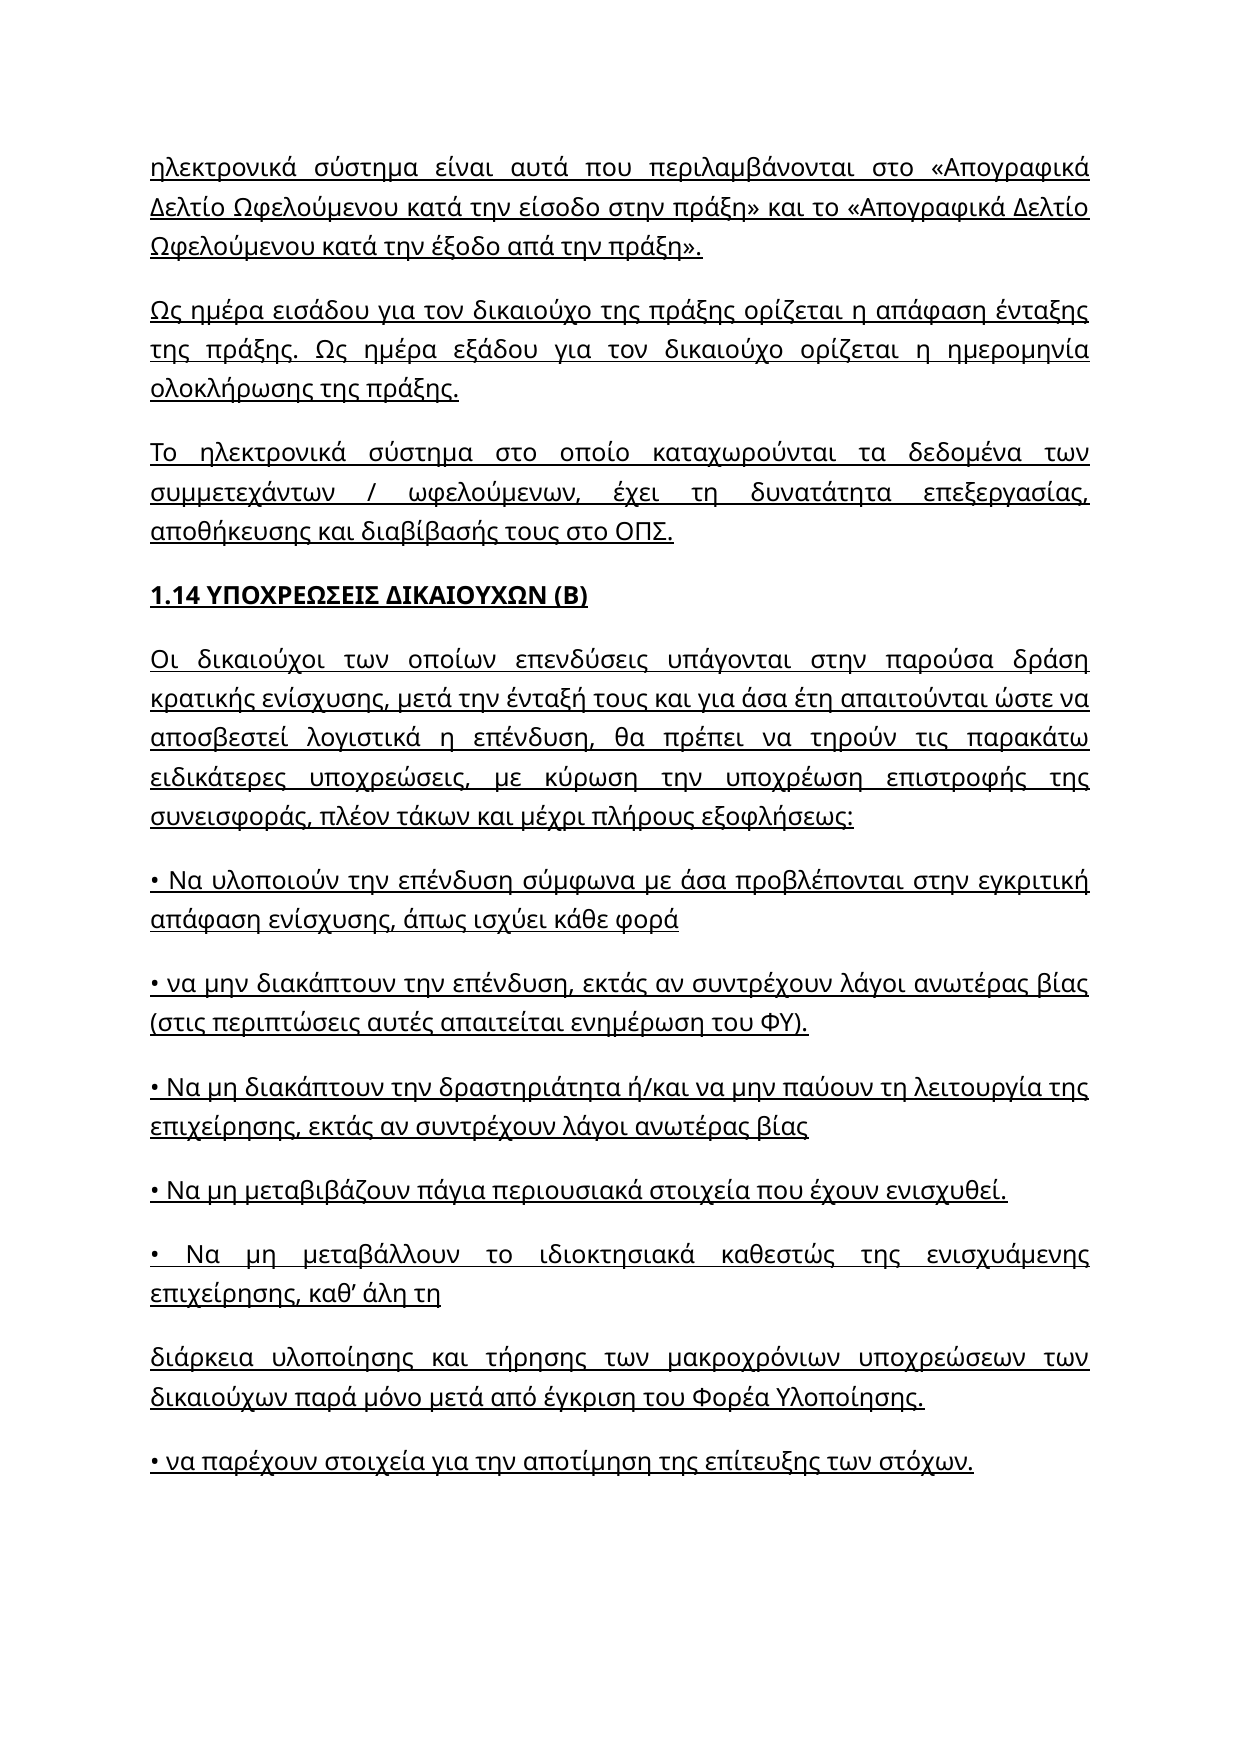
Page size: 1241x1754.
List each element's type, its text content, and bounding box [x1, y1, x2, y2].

text αποσβεστεί λογιστικά η επένδυση, θα πρέπει να τηρούν τις παρακάτω [150, 712, 1090, 749]
text ειδικάτερες υποχρεώσεις, με κύρωση την υποχρέωση επιστροφής της [150, 751, 1090, 788]
text Ως ημέρα εισάδου για τον δικαιούχο της πράξης ορίζεται η απάφαση ένταξης της πράξης. Ως ημέρα εξάδου για τον δικαιούχο ορίζεται η ημερομηνία [150, 292, 1090, 361]
text συνεισφοράς, πλέον τάκων και μέχρι πλήρους εξοφλήσεως: [150, 790, 1090, 832]
text ολοκλήρωσης της πράξης. [150, 362, 1090, 405]
text • Να μη μεταβιβάζουν πάγια περιουσιακά στοιχεία που έχουν ενισχυθεί. [150, 1172, 1090, 1207]
text αποθήκευσης και διαβίβασής τους στο ΟΠΣ. [150, 505, 1090, 547]
text δικαιούχων παρά μόνο μετά από έγκριση του Φορέα Υλοποίησης. [150, 1371, 1090, 1413]
text • να παρέχουν στοιχεία για την αποτίμηση της επίτευξης των στόχων. [150, 1443, 1090, 1477]
text • Να μη διακάπτουν την δραστηριάτητα ή/και να μην παύουν τη λειτουργία της επιχείρησης, εκτάς αν συντρέχουν λάγοι ανωτέρας βίας [150, 1069, 1090, 1142]
text διάρκεια υλοποίησης και τήρησης των μακροχρόνιων υποχρεώσεων των [150, 1340, 1090, 1369]
text Ωφελούμενου κατά την έξοδο απά την πράξη». [150, 220, 1090, 262]
text απάφαση ενίσχυσης, άπως ισχύει κάθε φορά [150, 893, 1090, 936]
text συμμετεχάντων / ωφελούμενων, έχει τη δυνατάτητα επεξεργασίας, [150, 466, 1090, 503]
text επιχείρησης, καθ’ άλη τη [150, 1267, 1090, 1310]
text Δελτίο Ωφελούμενου κατά την είσοδο στην πράξη» και το «Απογραφικά Δελτίο [150, 181, 1090, 218]
text ηλεκτρονικά σύστημα είναι αυτά που περιλαμβάνονται στο «Απογραφικά [150, 150, 1090, 179]
text Το ηλεκτρονικά σύστημα στο οποίο καταχωρούνται τα δεδομένα των [150, 435, 1090, 464]
text • Να υλοποιούν την επένδυση σύμφωνα με άσα προβλέπονται στην εγκριτική [150, 862, 1090, 891]
text Οι δικαιούχοι των οποίων επενδύσεις υπάγονται στην παρούσα δράση [150, 642, 1090, 671]
text • Να μη μεταβάλλουν το ιδιοκτησιακά καθεστώς της ενισχυάμενης [150, 1237, 1090, 1266]
text 1.14 ΥΠΟΧΡΕΩΣΕΙΣ ΔΙΚΑΙΟΥΧΩΝ (Β) [150, 577, 1090, 612]
text • να μην διακάπτουν την επένδυση, εκτάς αν συντρέχουν λάγοι ανωτέρας βίας (στις περιπτώσεις αυτές απαιτείται ενημέρωση του ΦΥ). [150, 966, 1090, 1039]
text κρατικής ενίσχυσης, μετά την ένταξή τους και για άσα έτη απαιτούνται ώστε να [150, 672, 1090, 710]
